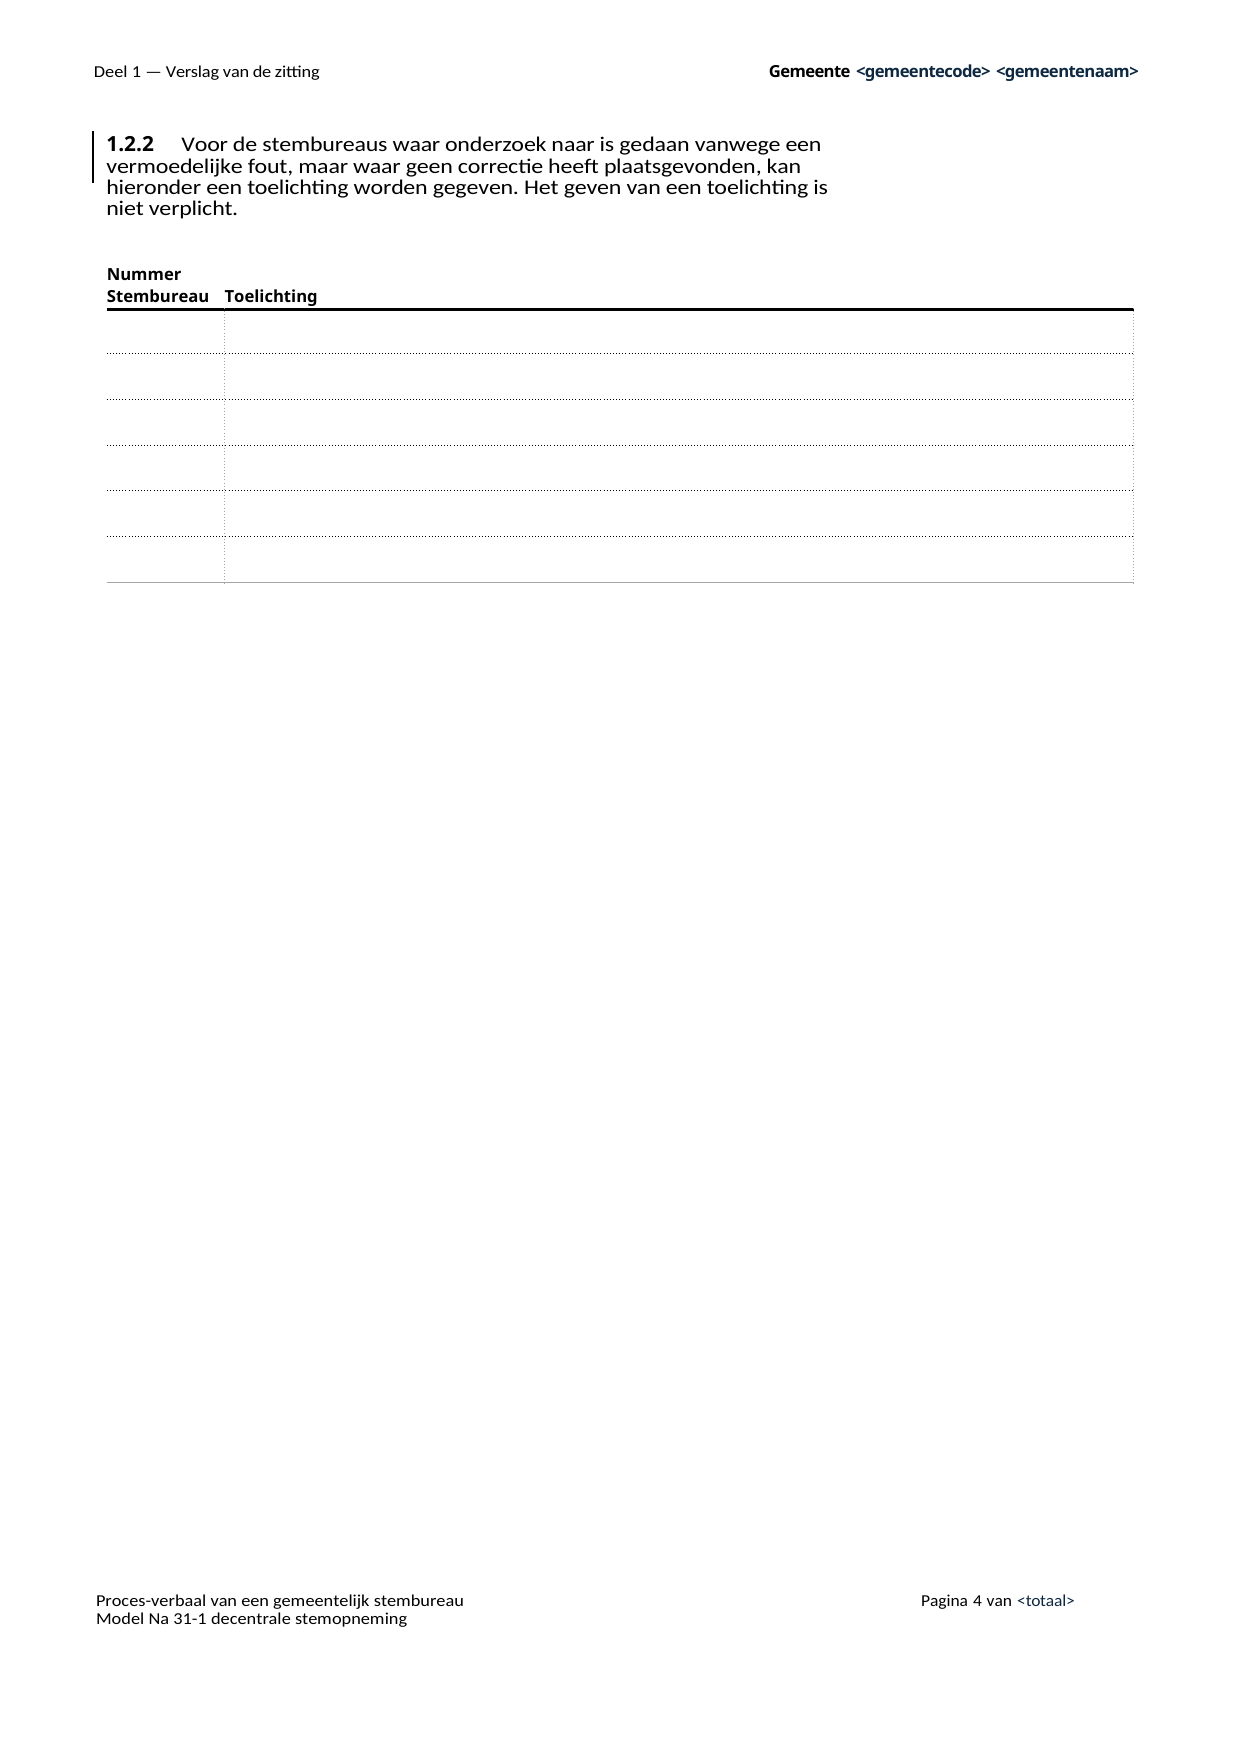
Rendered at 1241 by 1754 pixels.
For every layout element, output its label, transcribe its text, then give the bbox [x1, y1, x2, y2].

table_cell [107, 445, 224, 490]
table_cell [107, 536, 224, 582]
table_cell [224, 445, 1134, 490]
table_header Nummer Stembureau [107, 262, 224, 307]
table_cell [107, 399, 224, 445]
table_cell [224, 353, 1134, 399]
table_cell [224, 490, 1134, 536]
table_header Toelichting [224, 262, 1134, 307]
table_cell [224, 311, 1134, 353]
list Voor de stembureaus waar onderzoek naar is gedaan vanwege een vermoedelijke fout, maar waar geen correctie heeft plaatsgevonden, kan hieronder een toelichting worden gegeven. Het geven van een toelichting is niet verplicht. [106, 129, 857, 220]
table_cell [107, 353, 224, 399]
table_cell [224, 536, 1134, 582]
table_cell [107, 311, 224, 353]
table_cell [107, 490, 224, 536]
table_cell [224, 399, 1134, 445]
